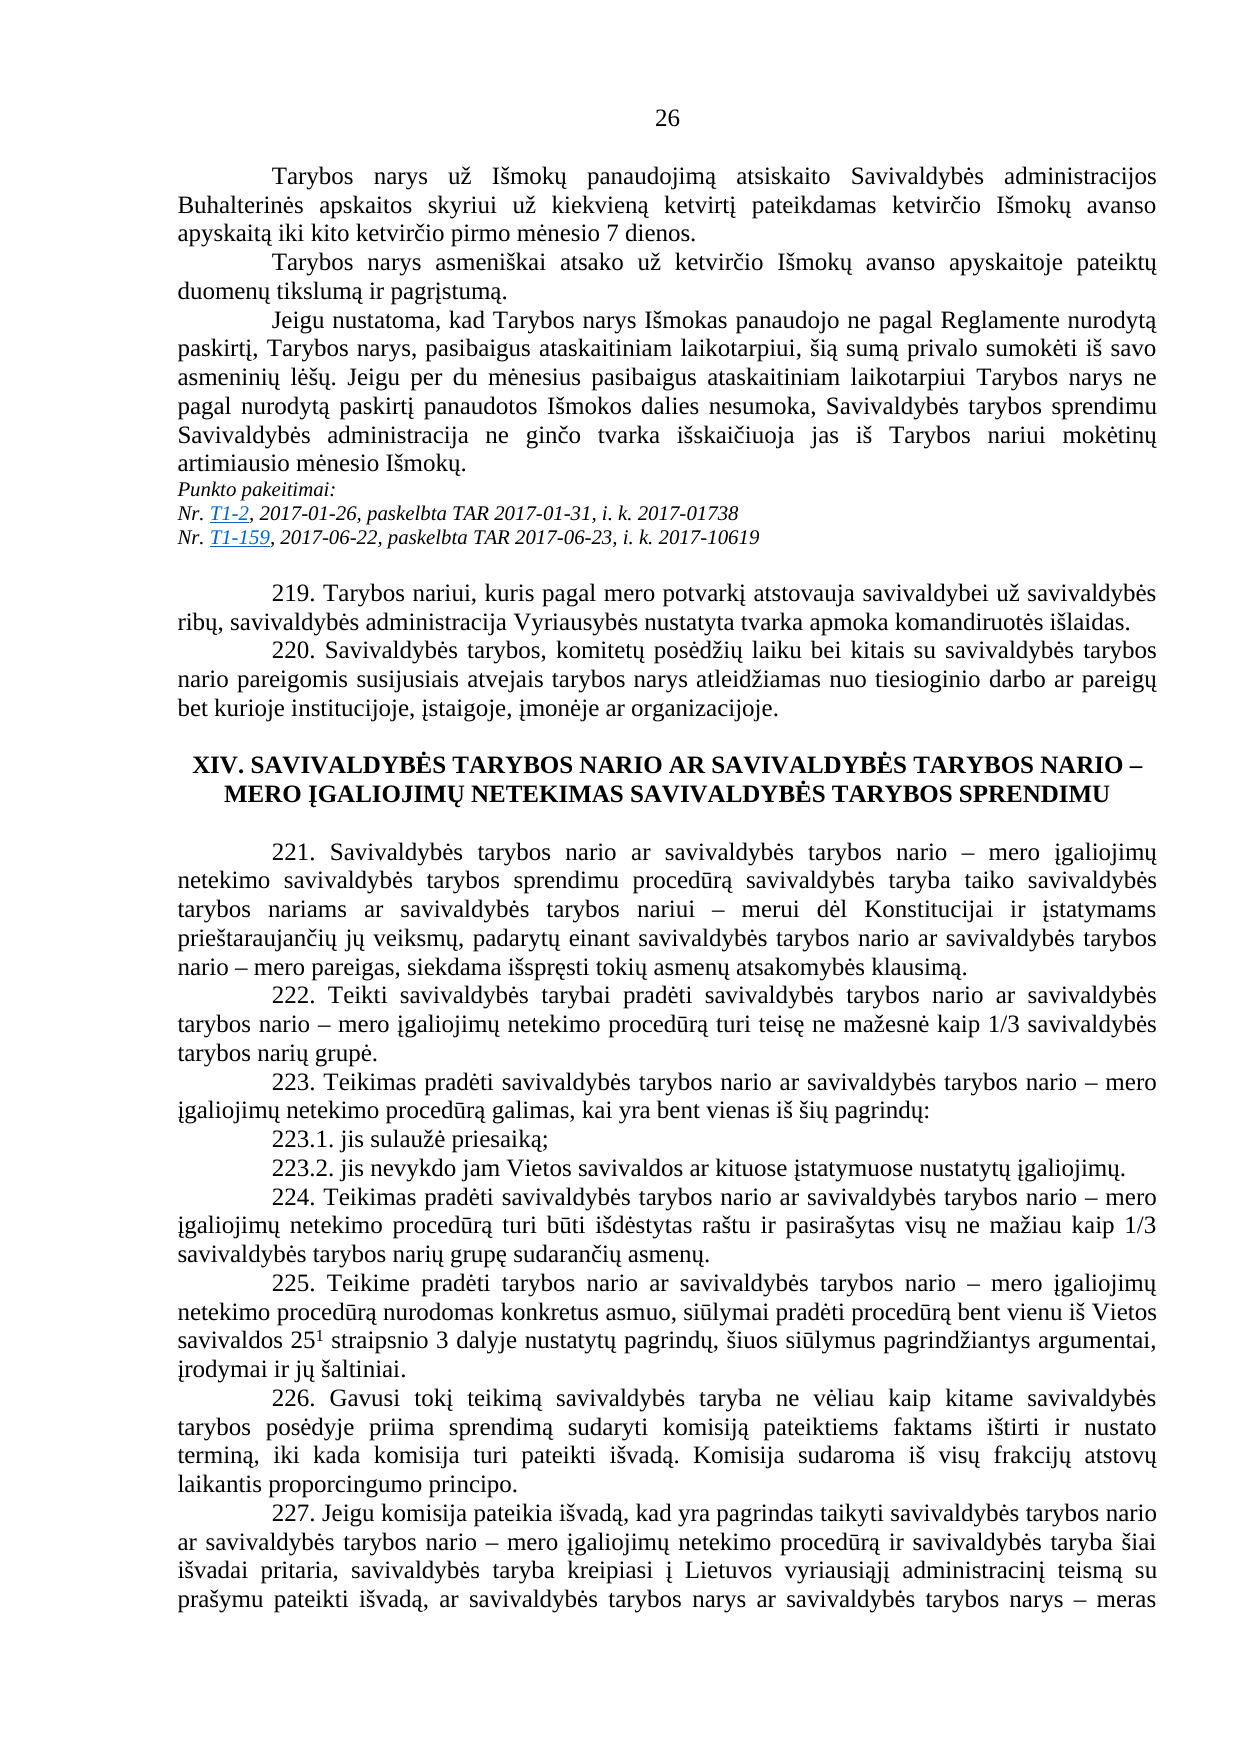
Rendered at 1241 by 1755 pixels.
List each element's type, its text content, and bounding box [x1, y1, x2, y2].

text XIV. SAVIVALDYBĖS TARYBOS NARIO AR SAVIVALDYBĖS TARYBOS NARIO – MERO ĮGALIOJIMŲ NETEKIMAS SAVIVALDYBĖS TARYBOS SPRENDIMU [177, 751, 1158, 808]
text 223.1. jis sulaužė priesaiką; [177, 1124, 1158, 1153]
text 220. Savivaldybės tarybos, komitetų posėdžių laiku bei kitais su savivaldybės tarybos nario pareigomis susijusiais atvejais tarybos narys atleidžiamas nuo tiesioginio darbo ar pareigų bet kurioje institucijoje, įstaigoje, įmonėje ar organizacijoje. [177, 636, 1158, 722]
text 223.2. jis nevykdo jam Vietos savivaldos ar kituose įstatymuose nustatytų įgaliojimų. [177, 1153, 1158, 1182]
text 227. Jeigu komisija pateikia išvadą, kad yra pagrindas taikyti savivaldybės tarybos nario ar savivaldybės tarybos nario – mero įgaliojimų netekimo procedūrą ir savivaldybės taryba šiai išvadai pritaria, savivaldybės taryba kreipiasi į Lietuvos vyriausiąjį administracinį teismą su prašymu pateikti išvadą, ar savivaldybės tarybos narys ar savivaldybės tarybos narys – meras [177, 1498, 1158, 1613]
text 225. Teikime pradėti tarybos nario ar savivaldybės tarybos nario – mero įgaliojimų netekimo procedūrą nurodomas konkretus asmuo, siūlymai pradėti procedūrą bent vienu iš Vietos savivaldos 251 straipsnio 3 dalyje nustatytų pagrindų, šiuos siūlymus pagrindžiantys argumentai, įrodymai ir jų šaltiniai. [177, 1268, 1158, 1383]
text 223. Teikimas pradėti savivaldybės tarybos nario ar savivaldybės tarybos nario – mero įgaliojimų netekimo procedūrą galimas, kai yra bent vienas iš šių pagrindų: [177, 1067, 1158, 1124]
text 224. Teikimas pradėti savivaldybės tarybos nario ar savivaldybės tarybos nario – mero įgaliojimų netekimo procedūrą turi būti išdėstytas raštu ir pasirašytas visų ne mažiau kaip 1/3 savivaldybės tarybos narių grupę sudarančių asmenų. [177, 1182, 1158, 1268]
text 219. Tarybos nariui, kuris pagal mero potvarkį atstovauja savivaldybei už savivaldybės ribų, savivaldybės administracija Vyriausybės nustatyta tvarka apmoka komandiruotės išlaidas. [177, 578, 1158, 636]
text 221. Savivaldybės tarybos nario ar savivaldybės tarybos nario – mero įgaliojimų netekimo savivaldybės tarybos sprendimu procedūrą savivaldybės taryba taiko savivaldybės tarybos nariams ar savivaldybės tarybos nariui – merui dėl Konstitucijai ir įstatymams prieštaraujančių jų veiksmų, padarytų einant savivaldybės tarybos nario ar savivaldybės tarybos nario – mero pareigas, siekdama išspręsti tokių asmenų atsakomybės klausimą. [177, 837, 1158, 981]
text Tarybos narys už Išmokų panaudojimą atsiskaito Savivaldybės administracijos Buhalterinės apskaitos skyriui už kiekvieną ketvirtį pateikdamas ketvirčio Išmokų avanso apyskaitą iki kito ketvirčio pirmo mėnesio 7 dienos. [177, 161, 1158, 247]
text Nr. T1-159, 2017-06-22, paskelbta TAR 2017-06-23, i. k. 2017-10619 [177, 525, 1158, 549]
text Jeigu nustatoma, kad Tarybos narys Išmokas panaudojo ne pagal Reglamente nurodytą paskirtį, Tarybos narys, pasibaigus ataskaitiniam laikotarpiui, šią sumą privalo sumokėti iš savo asmeninių lėšų. Jeigu per du mėnesius pasibaigus ataskaitiniam laikotarpiui Tarybos narys ne pagal nurodytą paskirtį panaudotos Išmokos dalies nesumoka, Savivaldybės tarybos sprendimu Savivaldybės administracija ne ginčo tvarka išskaičiuoja jas iš Tarybos nariui mokėtinų artimiausio mėnesio Išmokų. [177, 305, 1158, 477]
text Tarybos narys asmeniškai atsako už ketvirčio Išmokų avanso apyskaitoje pateiktų duomenų tikslumą ir pagrįstumą. [177, 247, 1158, 305]
text 226. Gavusi tokį teikimą savivaldybės taryba ne vėliau kaip kitame savivaldybės tarybos posėdyje priima sprendimą sudaryti komisiją pateiktiems faktams ištirti ir nustato terminą, iki kada komisija turi pateikti išvadą. Komisija sudaroma iš visų frakcijų atstovų laikantis proporcingumo principo. [177, 1383, 1158, 1498]
text Punkto pakeitimai: [177, 477, 1158, 501]
text 222. Teikti savivaldybės tarybai pradėti savivaldybės tarybos nario ar savivaldybės tarybos nario – mero įgaliojimų netekimo procedūrą turi teisę ne mažesnė kaip 1/3 savivaldybės tarybos narių grupė. [177, 981, 1158, 1067]
text Nr. T1-2, 2017-01-26, paskelbta TAR 2017-01-31, i. k. 2017-01738 [177, 501, 1158, 525]
